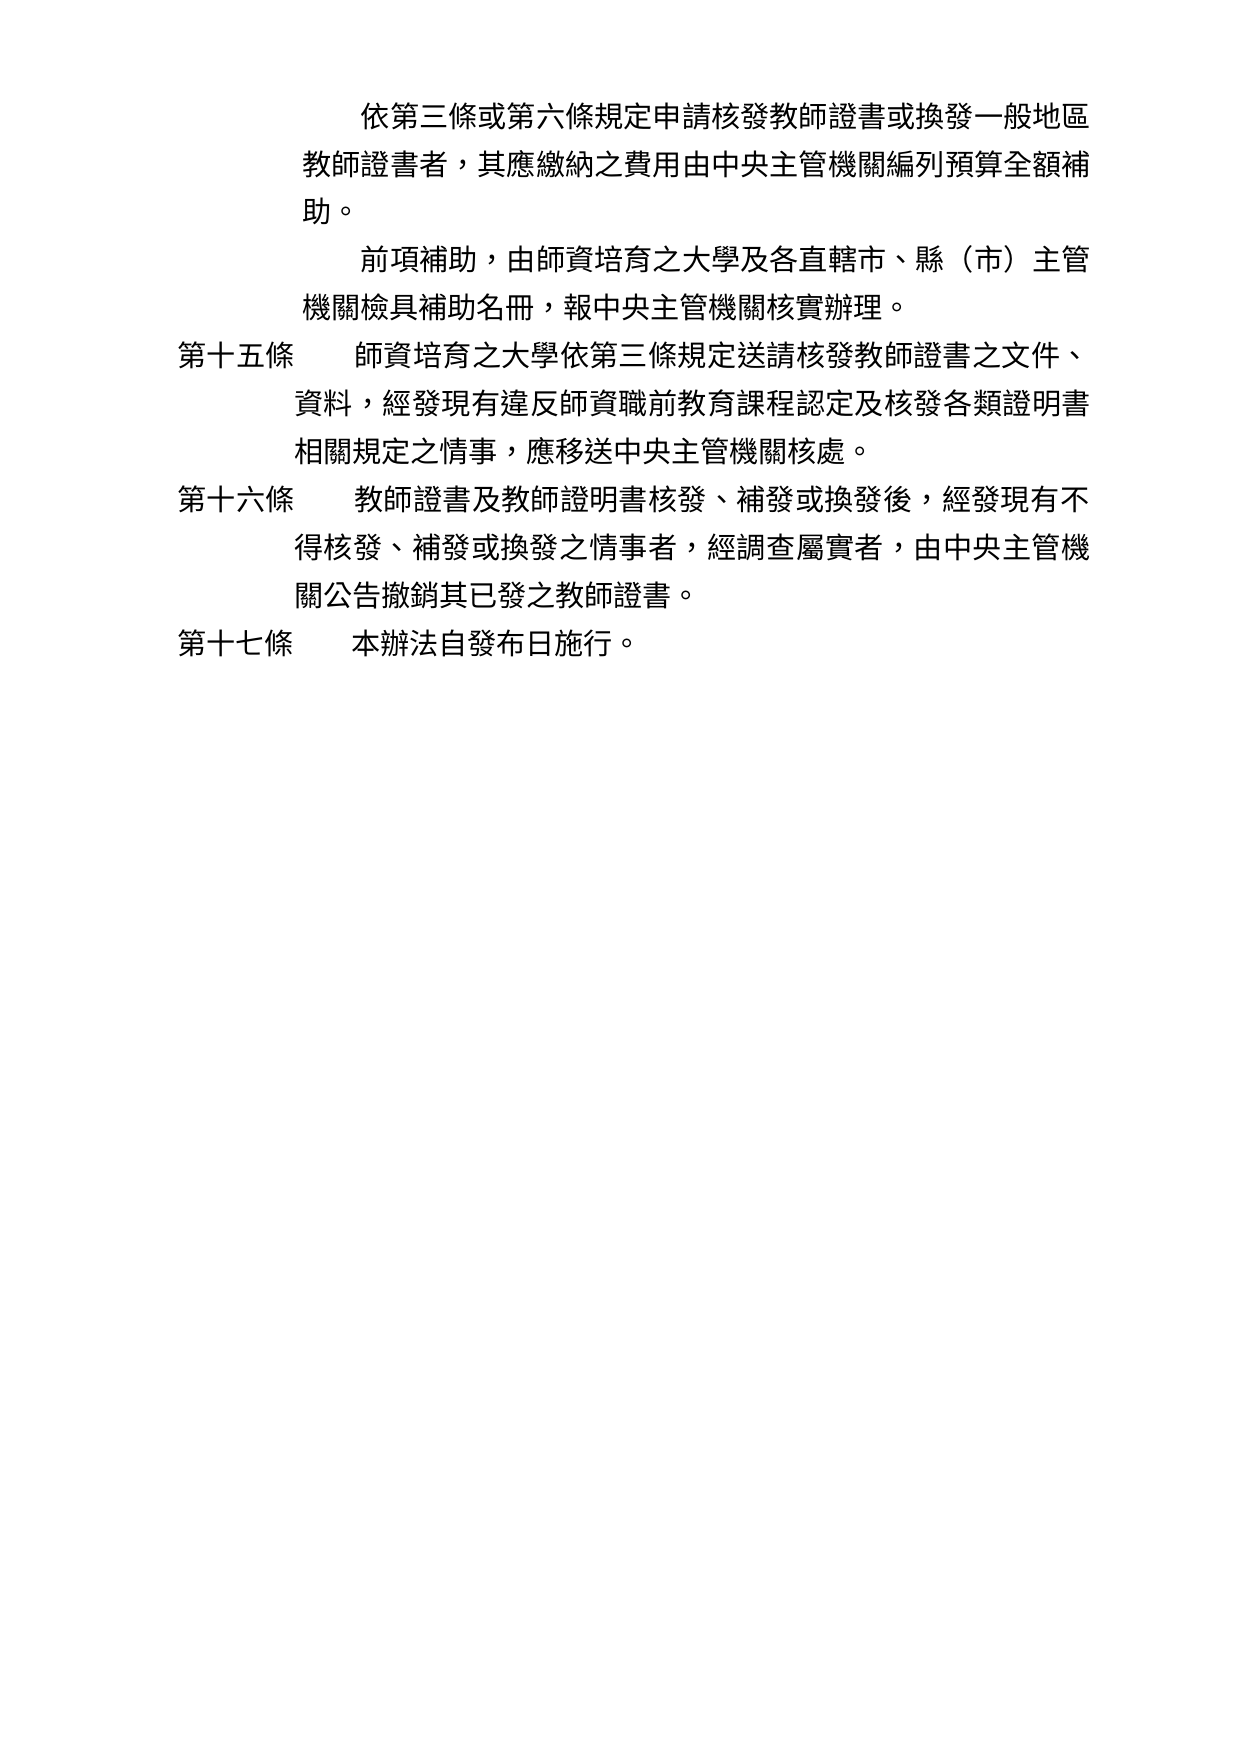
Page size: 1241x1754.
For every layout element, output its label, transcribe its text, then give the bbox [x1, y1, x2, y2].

text 第十七條 本辦法自發布日施行。 [177, 616, 1092, 664]
text 依第三條或第六條規定申請核發教師證書或換發一般地區教師證書者，其應繳納之費用由中央主管機關編列預算全額補助。 [302, 89, 1092, 232]
text 第十五條 師資培育之大學依第三條規定送請核發教師證書之文件、資料，經發現有違反師資職前教育課程認定及核發各類證明書相關規定之情事，應移送中央主管機關核處。 [177, 328, 1092, 472]
text 第十六條 教師證書及教師證明書核發、補發或換發後，經發現有不得核發、補發或換發之情事者，經調查屬實者，由中央主管機關公告撤銷其已發之教師證書。 [177, 472, 1092, 616]
text 前項補助，由師資培育之大學及各直轄市、縣（市）主管機關檢具補助名冊，報中央主管機關核實辦理。 [302, 232, 1092, 328]
